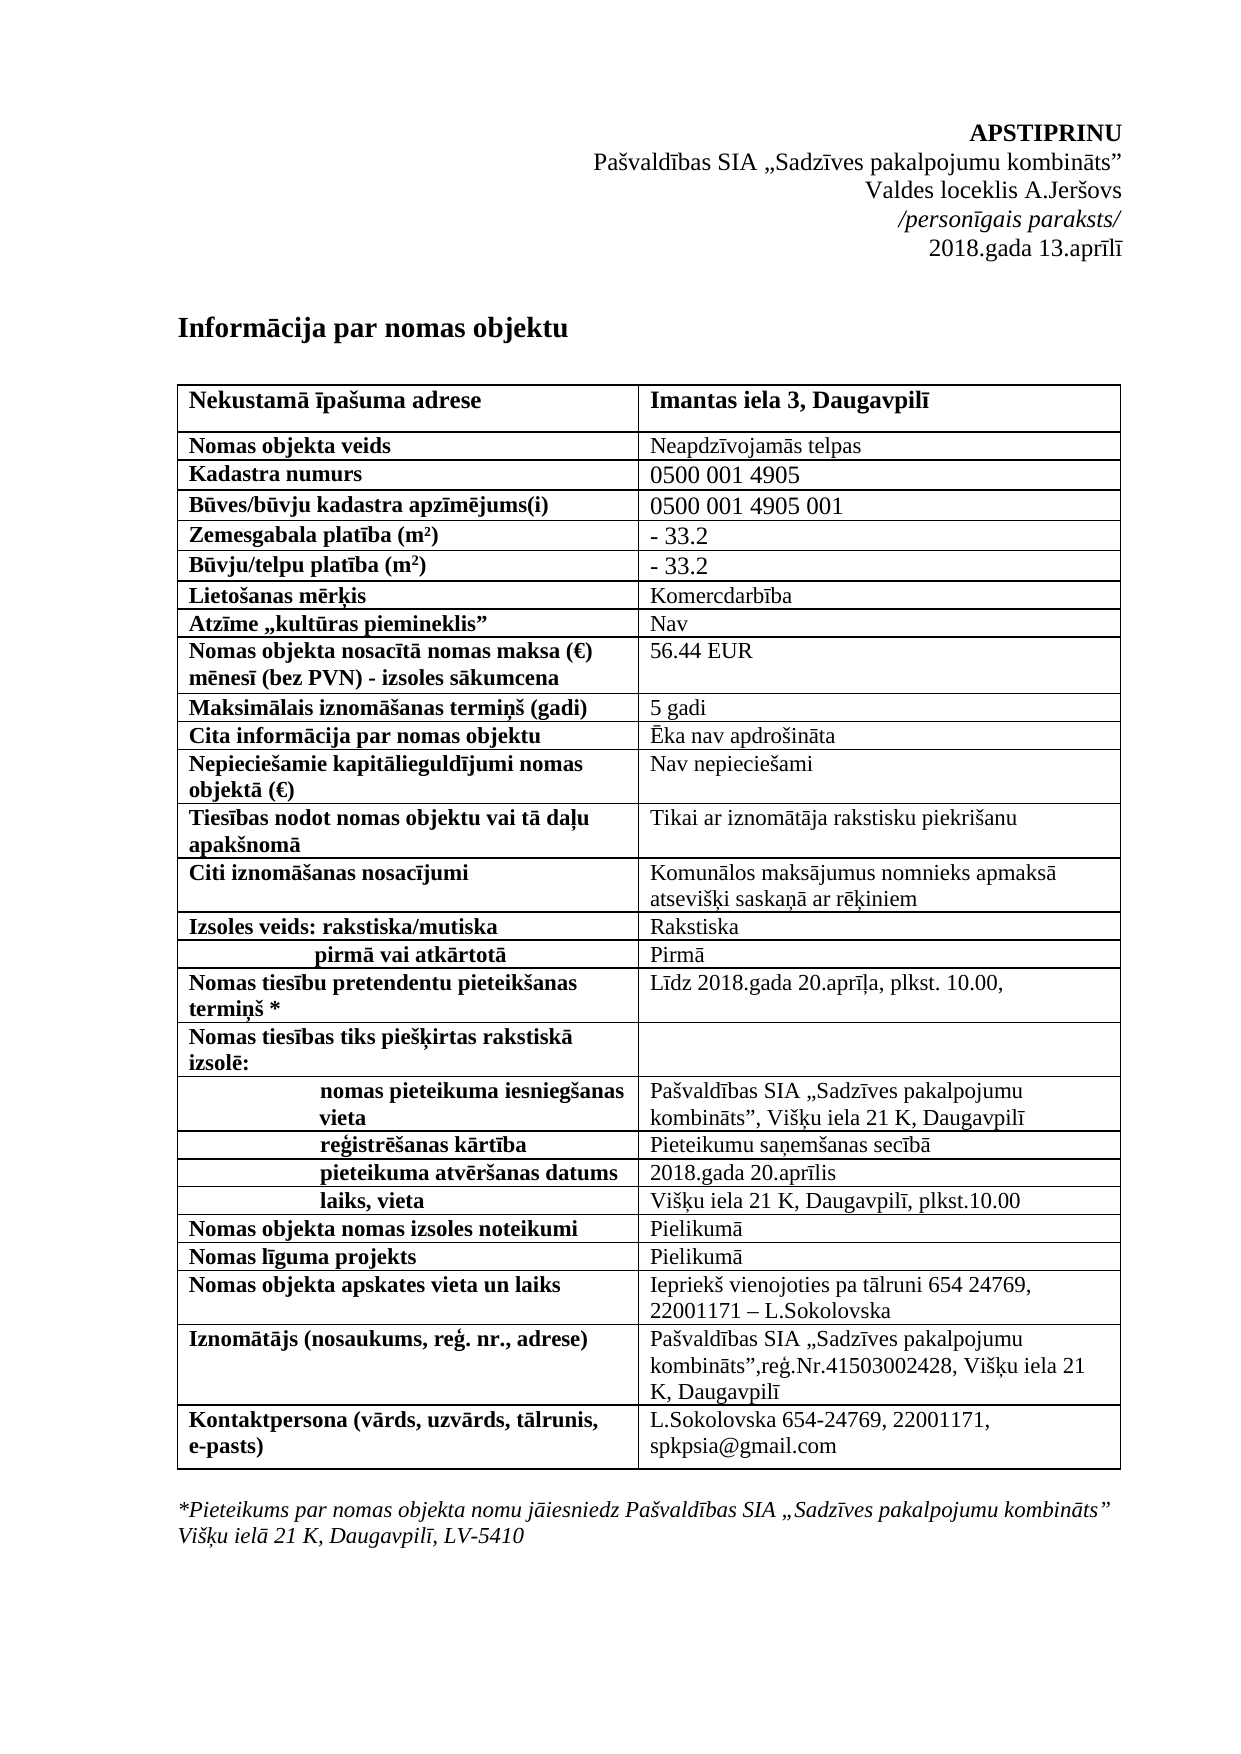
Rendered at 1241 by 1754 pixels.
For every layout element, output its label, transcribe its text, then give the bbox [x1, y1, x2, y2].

table_cell 0500 001 4905 001 [639, 491, 1120, 519]
text /personīgais paraksts/ [177, 204, 1122, 233]
table_cell Iepriekš vienojoties pa tālruni 654 24769, 22001171 – L.Sokolovska [639, 1271, 1120, 1324]
table_cell reģistrēšanas kārtība [178, 1132, 638, 1158]
table_cell Līdz 2018.gada 20.aprīļa, plkst. 10.00, [639, 969, 1120, 1021]
table_cell 5 gadi [639, 694, 1120, 721]
table_cell pieteikuma atvēršanas datums [178, 1160, 638, 1186]
table_cell 2018.gada 20.aprīlis [639, 1160, 1120, 1186]
table_cell Nomas tiesību pretendentu pieteikšanas termiņš * [178, 969, 638, 1021]
table_header Imantas iela 3, Daugavpilī [639, 386, 1120, 431]
table_cell Tiesības nodot nomas objektu vai tā daļu apakšnomā [178, 804, 638, 857]
table_cell Nomas objekta nomas izsoles noteikumi [178, 1215, 638, 1242]
table_cell Pašvaldības SIA „Sadzīves pakalpojumu kombināts”, Višķu iela 21 K, Daugavpilī [639, 1077, 1120, 1130]
table_cell Kadastra numurs [178, 461, 638, 489]
table_cell 56.44 EUR [639, 638, 1120, 693]
table_cell Pieteikumu saņemšanas secībā [639, 1132, 1120, 1158]
text Pašvaldības SIA „Sadzīves pakalpojumu kombināts” [177, 147, 1122, 176]
table_cell Būves/būvju kadastra apzīmējums(i) [178, 491, 638, 519]
table_cell Pašvaldības SIA „Sadzīves pakalpojumu kombināts”,reģ.Nr.41503002428, Višķu iela 21 K, Daugavpilī [639, 1325, 1120, 1404]
table_cell Ēka nav apdrošināta [639, 722, 1120, 748]
table_header Nekustamā īpašuma adrese [178, 386, 638, 431]
table_cell Nav nepieciešami [639, 750, 1120, 803]
table_cell Nomas objekta nosacītā nomas maksa (€) mēnesī (bez PVN) - izsoles sākumcena [178, 638, 638, 693]
table_cell Nomas objekta veids [178, 433, 638, 459]
table_cell Nomas objekta apskates vieta un laiks [178, 1271, 638, 1324]
table_cell - 33.2 [639, 551, 1120, 580]
text 2018.gada 13.aprīlī [177, 233, 1122, 262]
table_cell Komunālos maksājumus nomnieks apmaksā atsevišķi saskaņā ar rēķiniem [639, 859, 1120, 911]
table_cell Pielikumā [639, 1243, 1120, 1269]
table_cell Zemesgabala platība (m²) [178, 521, 638, 550]
table_cell L.Sokolovska 654-24769, 22001171, spkpsia@gmail.com [639, 1406, 1120, 1468]
table_cell Tikai ar iznomātāja rakstisku piekrišanu [639, 804, 1120, 857]
table_cell Rakstiska [639, 913, 1120, 939]
table_cell Cita informācija par nomas objektu [178, 722, 638, 748]
table_cell laiks, vieta [178, 1187, 638, 1214]
table_cell Būvju/telpu platība (m2) [178, 551, 638, 580]
table_cell Pielikumā [639, 1215, 1120, 1242]
table_cell Neapdzīvojamās telpas [639, 433, 1120, 459]
table_cell Pirmā [639, 941, 1120, 967]
table_cell Lietošanas mērķis [178, 582, 638, 608]
text APSTIPRINU [177, 118, 1122, 147]
subtitle Informācija par nomas objektu [177, 310, 1122, 343]
table_cell Nomas tiesības tiks piešķirtas rakstiskā izsolē: [178, 1023, 638, 1076]
text *Pieteikums par nomas objekta nomu jāiesniedz Pašvaldības SIA „Sadzīves pakalpojumu kombināts” Višķu ielā 21 K, Daugavpilī, LV-5410 [177, 1496, 1122, 1549]
table_cell Izsoles veids: rakstiska/mutiska [178, 913, 638, 939]
table_cell Citi iznomāšanas nosacījumi [178, 859, 638, 911]
table_cell Višķu iela 21 K, Daugavpilī, plkst.10.00 [639, 1187, 1120, 1214]
table_cell - 33.2 [639, 521, 1120, 550]
table_cell Nepieciešamie kapitālieguldījumi nomas objektā (€) [178, 750, 638, 803]
table_cell Kontaktpersona (vārds, uzvārds, tālrunis, e-pasts) [178, 1406, 638, 1468]
table_cell Nav [639, 610, 1120, 636]
table_cell Atzīme „kultūras piemineklis” [178, 610, 638, 636]
table_cell Iznomātājs (nosaukums, reģ. nr., adrese) [178, 1325, 638, 1404]
text Valdes loceklis A.Jeršovs [177, 176, 1122, 204]
table_cell pirmā vai atkārtotā [178, 941, 638, 967]
table_cell [639, 1023, 1120, 1076]
table_cell Nomas līguma projekts [178, 1243, 638, 1269]
table_cell Maksimālais iznomāšanas termiņš (gadi) [178, 694, 638, 721]
table_cell 0500 001 4905 [639, 461, 1120, 489]
table_cell nomas pieteikuma iesniegšanas vieta [178, 1077, 638, 1130]
table_cell Komercdarbība [639, 582, 1120, 608]
